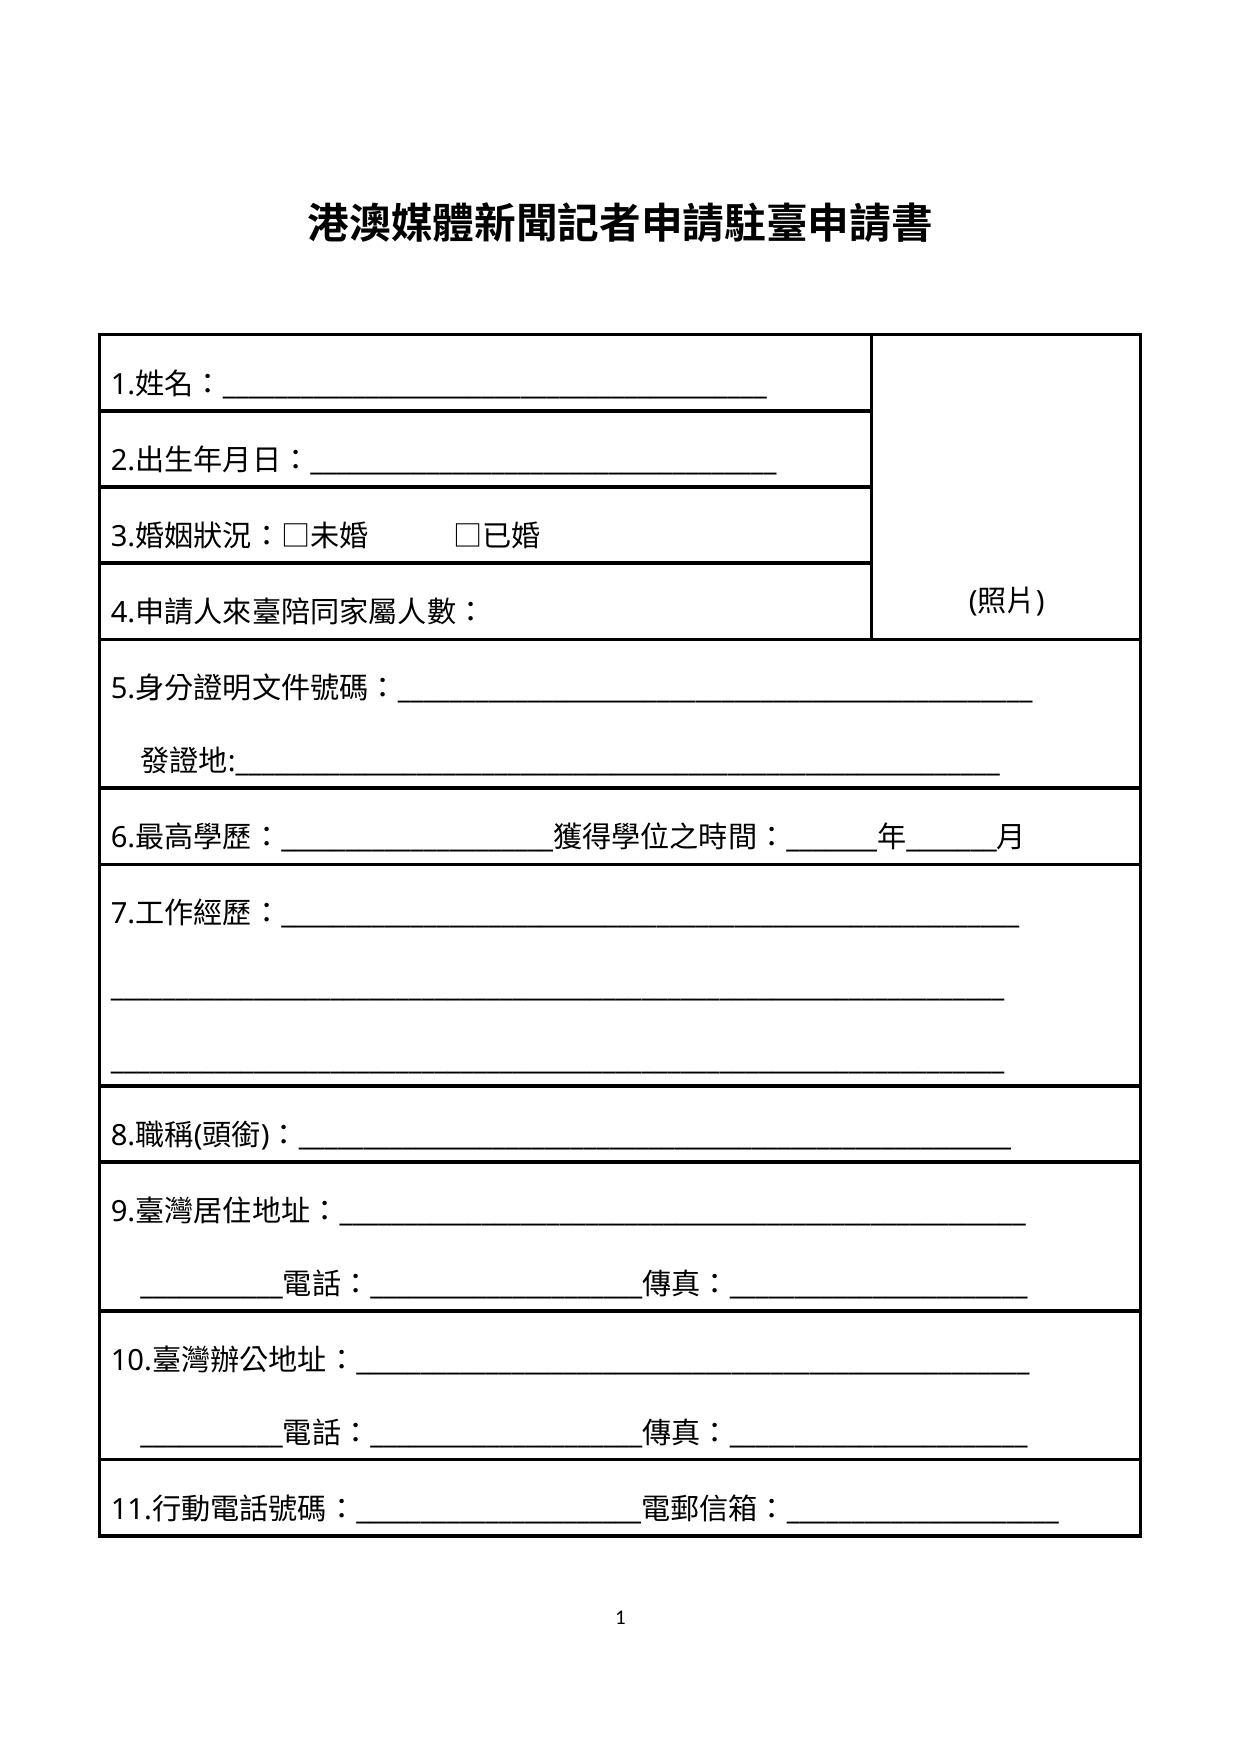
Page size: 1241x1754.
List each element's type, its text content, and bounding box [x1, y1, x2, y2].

table_cell 11.行動電話號碼：______________________電郵信箱：_____________________ [101, 1461, 1139, 1534]
table_cell 3.婚姻狀況：□未婚 □已婚 [101, 489, 870, 561]
table_cell 8.職稱(頭銜)：_______________________________________________________ [101, 1088, 1139, 1160]
table_cell 6.最高學歷：_____________________獲得學位之時間：_______年_______月 [101, 790, 1139, 862]
table_cell 5.身分證明文件號碼：_________________________________________________ 發證地:___________________________________________________________ [101, 641, 1139, 786]
table_cell 7.工作經歷：_________________________________________________________ _____________________________________________________________________ _____________________________________________________________________ [101, 866, 1139, 1084]
table_cell 2.出生年月日：____________________________________ [101, 413, 870, 485]
table_cell 4.申請人來臺陪同家屬人數： [101, 565, 870, 637]
table_header (照片) [873, 336, 1139, 637]
table_cell 9.臺灣居住地址：_____________________________________________________ ___________電話：_____________________傳真：_______________________ [101, 1164, 1139, 1309]
text 港澳媒體新聞記者申請駐臺申請書 [112, 183, 1128, 258]
table_cell 10.臺灣辦公地址：____________________________________________________ ___________電話：_____________________傳真：_______________________ [101, 1313, 1139, 1458]
table_header 1.姓名：__________________________________________ [101, 336, 870, 409]
